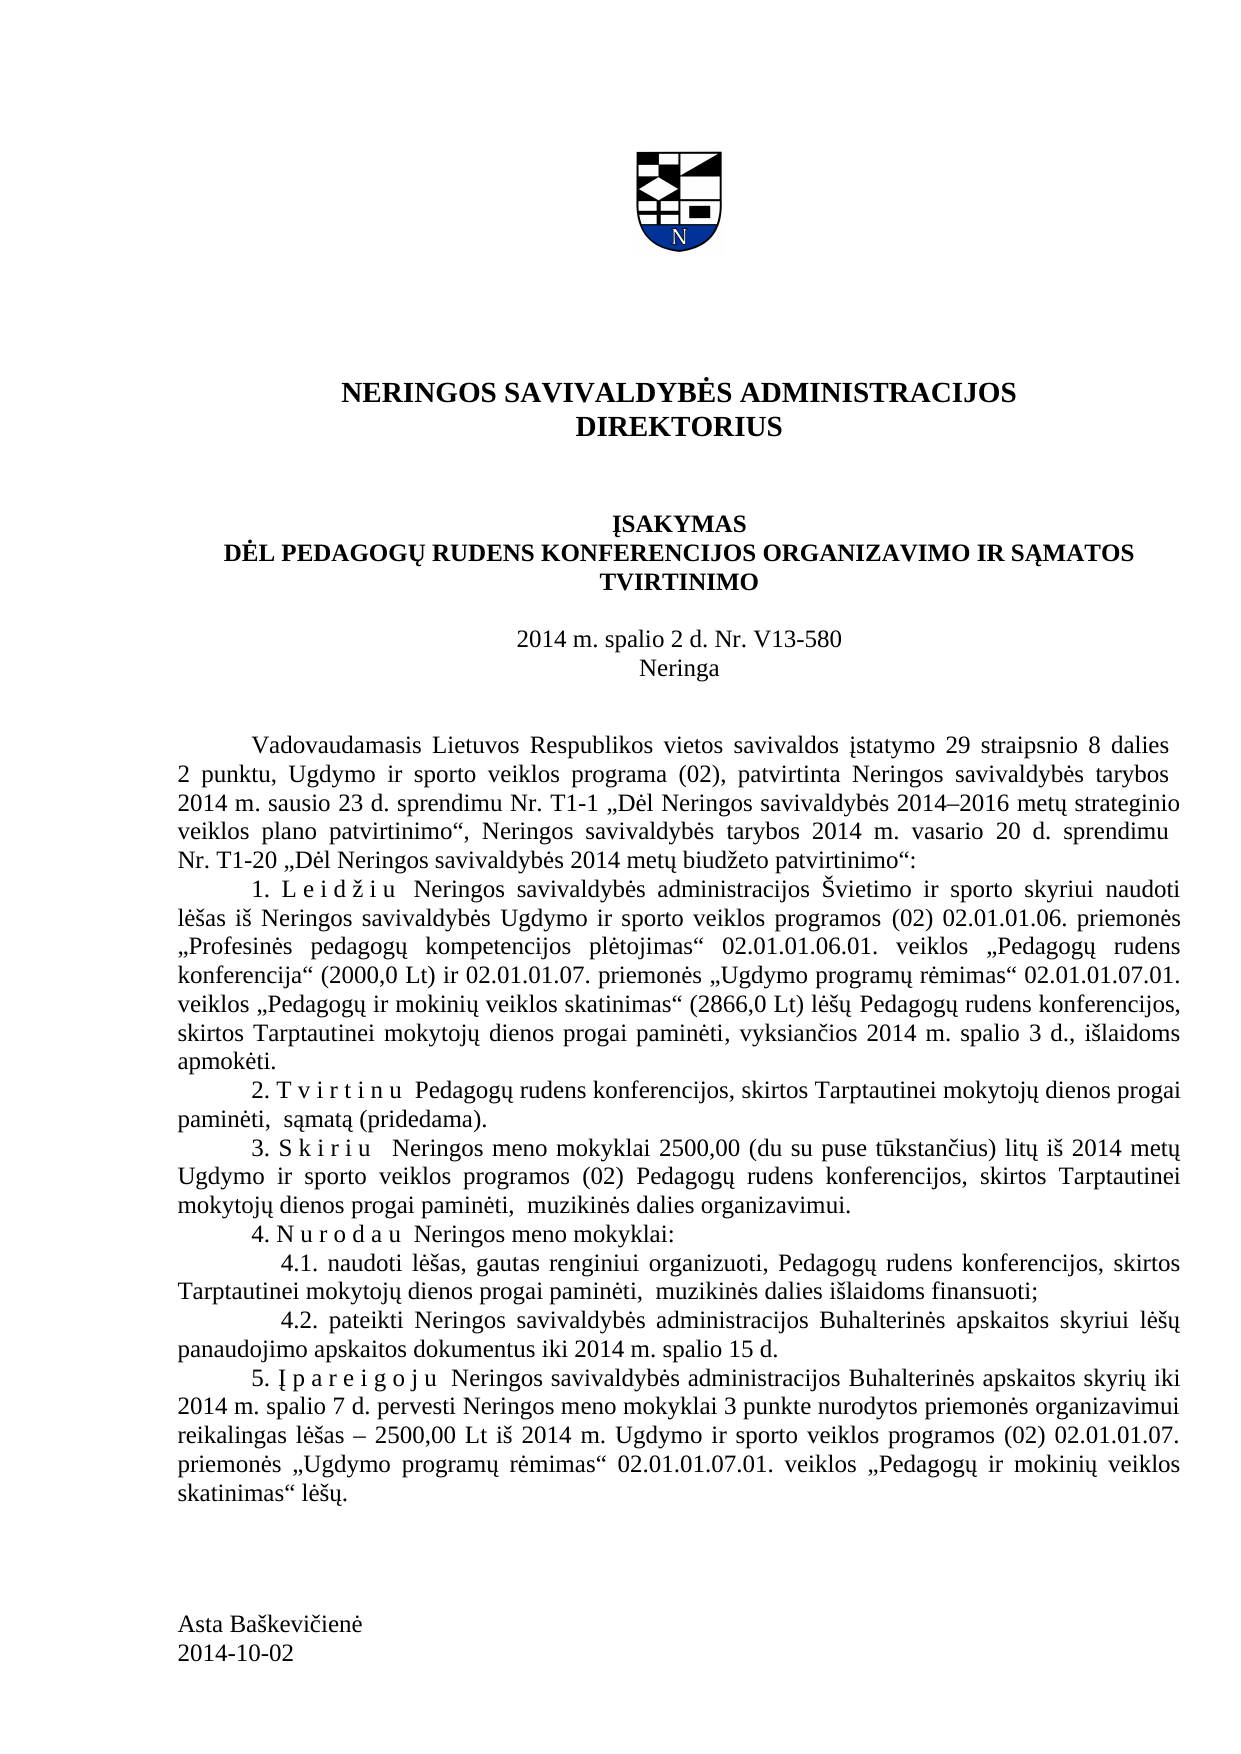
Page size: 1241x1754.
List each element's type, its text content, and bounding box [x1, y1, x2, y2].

text DĖL PEDAGOGŲ RUDENS KONFERENCIJOS ORGANIZAVIMO IR SĄMATOS TVIRTINIMO [177, 538, 1181, 596]
text ĮSAKYMAS [177, 509, 1181, 538]
text 5. Įpareigoju Neringos savivaldybės administracijos Buhalterinės apskaitos skyrių iki 2014 m. spalio 7 d. pervesti Neringos meno mokyklai 3 punkte nurodytos priemonės organizavimui reikalingas lėšas – 2500,00 Lt iš 2014 m. Ugdymo ir sporto veiklos programos (02) 02.01.01.07. priemonės „Ugdymo programų rėmimas“ 02.01.01.07.01. veiklos „Pedagogų ir mokinių veiklos skatinimas“ lėšų. [177, 1363, 1181, 1506]
text 1. Leidžiu Neringos savivaldybės administracijos Švietimo ir sporto skyriui naudoti lėšas iš Neringos savivaldybės Ugdymo ir sporto veiklos programos (02) 02.01.01.06. priemonės „Profesinės pedagogų kompetencijos plėtojimas“ 02.01.01.06.01. veiklos „Pedagogų rudens konferencija“ (2000,0 Lt) ir 02.01.01.07. priemonės „Ugdymo programų rėmimas“ 02.01.01.07.01. veiklos „Pedagogų ir mokinių veiklos skatinimas“ (2866,0 Lt) lėšų Pedagogų rudens konferencijos, skirtos Tarptautinei mokytojų dienos progai paminėti, vyksiančios 2014 m. spalio 3 d., išlaidoms apmokėti. [177, 874, 1181, 1075]
text Neringa [177, 653, 1181, 682]
text Vadovaudamasis Lietuvos Respublikos vietos savivaldos įstatymo 29 straipsnio 8 dalies 2 punktu, Ugdymo ir sporto veiklos programa (02), patvirtinta Neringos savivaldybės tarybos 2014 m. sausio 23 d. sprendimu Nr. T1-1 „Dėl Neringos savivaldybės 2014–2016 metų strateginio veiklos plano patvirtinimo“, Neringos savivaldybės tarybos 2014 m. vasario 20 d. sprendimu Nr. T1-20 „Dėl Neringos savivaldybės 2014 metų biudžeto patvirtinimo“: [177, 730, 1181, 874]
text 4.1. naudoti lėšas, gautas renginiui organizuoti, Pedagogų rudens konferencijos, skirtos Tarptautinei mokytojų dienos progai paminėti, muzikinės dalies išlaidoms finansuoti; [177, 1248, 1181, 1305]
text 4.2. pateikti Neringos savivaldybės administracijos Buhalterinės apskaitos skyriui lėšų panaudojimo apskaitos dokumentus iki 2014 m. spalio 15 d. [177, 1305, 1181, 1363]
text NERINGOS SAVIVALDYBĖS ADMINISTRACIJOS [177, 375, 1181, 409]
text 3. Skiriu Neringos meno mokyklai 2500,00 (du su puse tūkstančius) litų iš 2014 metų Ugdymo ir sporto veiklos programos (02) Pedagogų rudens konferencijos, skirtos Tarptautinei mokytojų dienos progai paminėti, muzikinės dalies organizavimui. [177, 1133, 1181, 1219]
text DIREKTORIUS [177, 409, 1181, 442]
text 2. Tvirtinu Pedagogų rudens konferencijos, skirtos Tarptautinei mokytojų dienos progai paminėti, sąmatą (pridedama). [177, 1075, 1181, 1133]
text 2014 m. spalio 2 d. Nr. V13-580 [177, 624, 1181, 653]
text 4. Nurodau Neringos meno mokyklai: [177, 1219, 1181, 1248]
